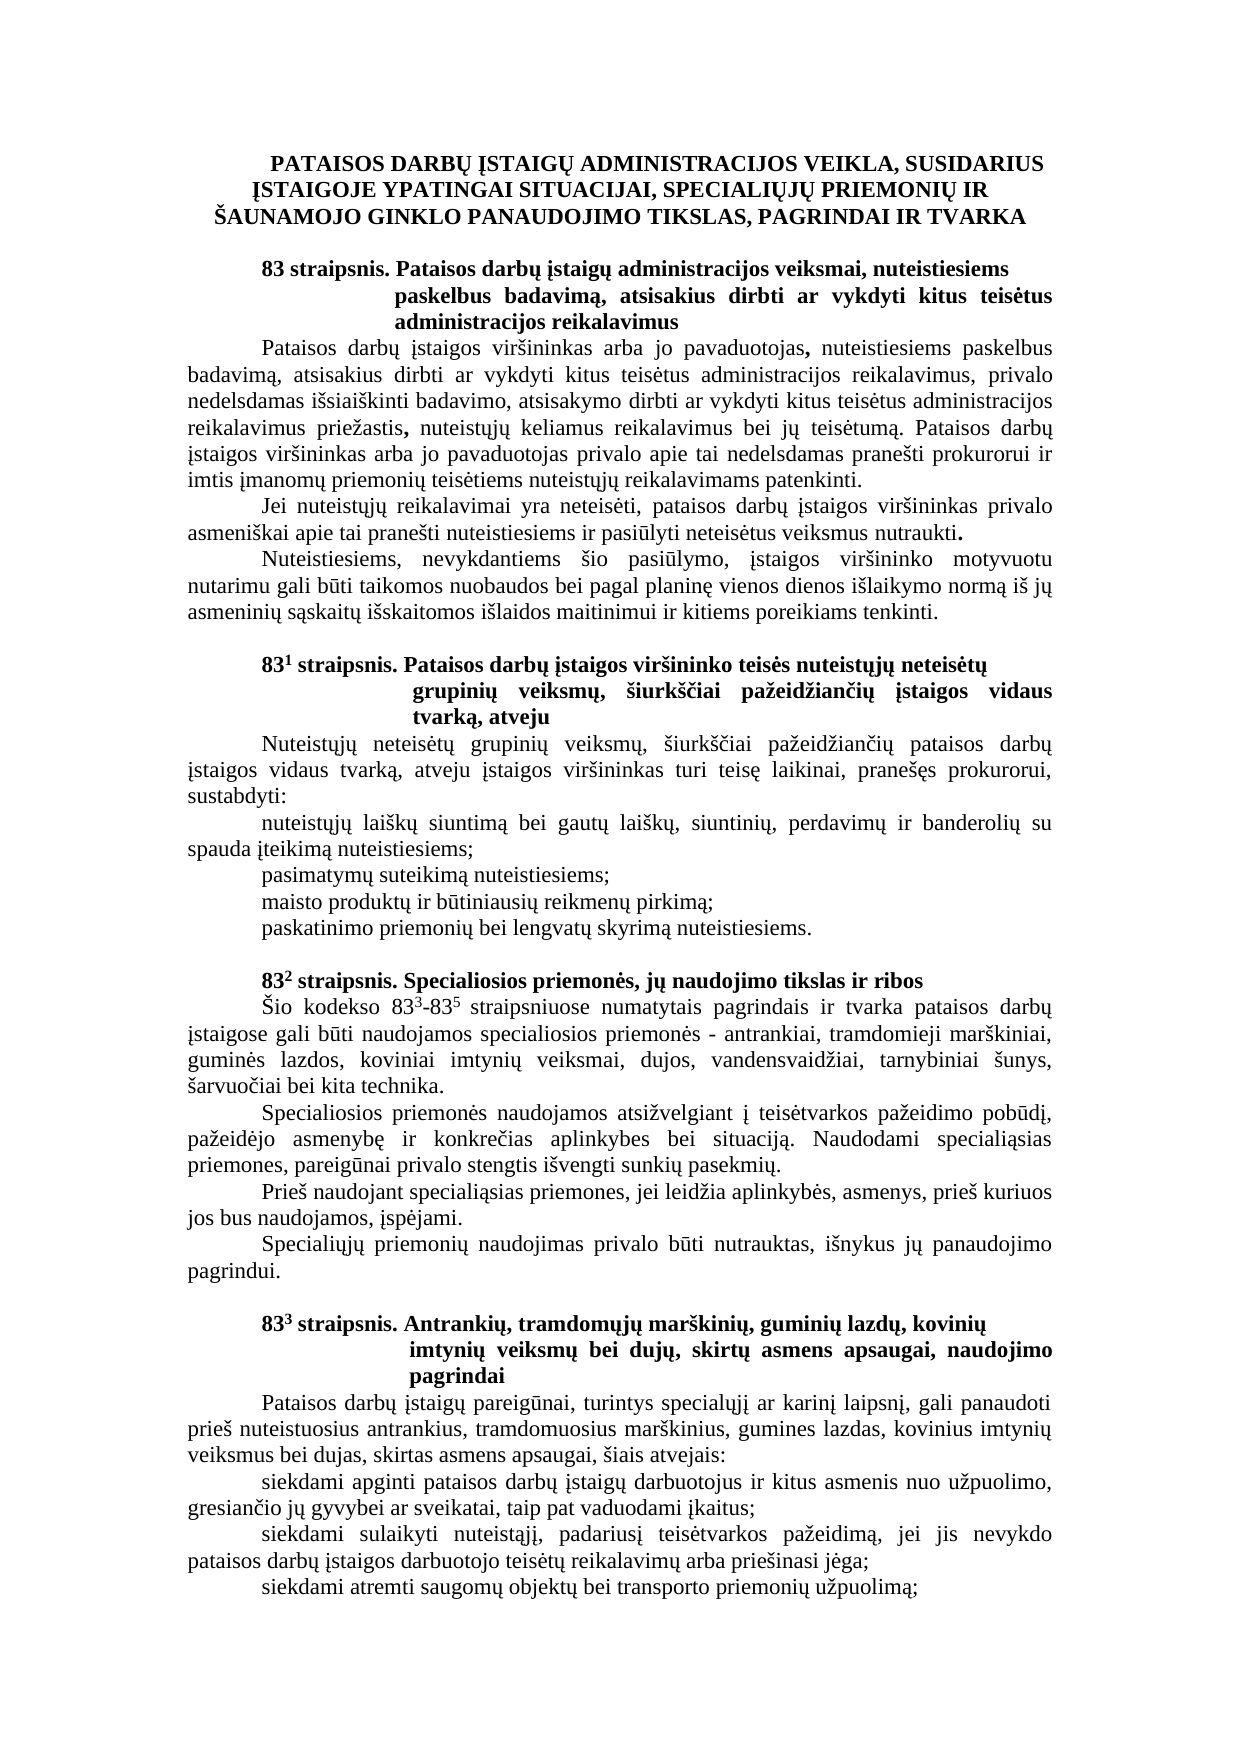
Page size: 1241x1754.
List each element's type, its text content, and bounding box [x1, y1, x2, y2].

text siekdami apginti pataisos darbų įstaigų darbuotojus ir kitus asmenis nuo užpuolimo, gresiančio jų gyvybei ar sveikatai, taip pat vaduodami įkaitus; [187, 1468, 1053, 1520]
text pasimatymų suteikimą nuteistiesiems; [187, 862, 1053, 888]
text Pataisos darbų įstaigos viršininkas arba jo pavaduotojas, nuteistiesiems paskelbus badavimą, atsisakius dirbti ar vykdyti kitus teisėtus administracijos reikalavimus, privalo nedelsdamas išsiaiškinti badavimo, atsisakymo dirbti ar vykdyti kitus teisėtus administracijos reikalavimus priežastis, nuteistųjų keliamus reikalavimus bei jų teisėtumą. Pataisos darbų įstaigos viršininkas arba jo pavaduotojas privalo apie tai nedelsdamas pranešti prokurorui ir imtis įmanomų priemonių teisėtiems nuteistųjų reikalavimams patenkinti. [187, 334, 1053, 493]
text 833 straipsnis. Antrankių, tramdomųjų marškinių, guminių lazdų, kovinių [187, 1309, 1053, 1336]
text Specialiųjų priemonių naudojimas privalo būti nutrauktas, išnykus jų panaudojimo pagrindui. [187, 1231, 1053, 1283]
text Prieš naudojant specialiąsias priemones, jei leidžia aplinkybės, asmenys, prieš kuriuos jos bus naudojamos, įspėjami. [187, 1178, 1053, 1231]
text imtynių veiksmų bei dujų, skirtų asmens apsaugai, naudojimo pagrindai [409, 1336, 1053, 1389]
text 832 straipsnis. Specialiosios priemonės, jų naudojimo tikslas ir ribos [187, 967, 1053, 993]
text Šio kodekso 833-835 straipsniuose numatytais pagrindais ir tvarka pataisos darbų įstaigose gali būti naudojamos specialiosios priemonės - antrankiai, tramdomieji marškiniai, guminės lazdos, koviniai imtynių veiksmai, dujos, vandensvaidžiai, tarnybiniai šunys, šarvuočiai bei kita technika. [187, 993, 1053, 1099]
text Pataisos darbų įstaigų pareigūnai, turintys specialųjį ar karinį laipsnį, gali panaudoti prieš nuteistuosius antrankius, tramdomuosius marškinius, gumines lazdas, kovinius imtynių veiksmus bei dujas, skirtas asmens apsaugai, šiais atvejais: [187, 1389, 1053, 1468]
text maisto produktų ir būtiniausių reikmenų pirkimą; [187, 888, 1053, 914]
text PATAISOS DARBŲ ĮSTAIGŲ ADMINISTRACIJOS VEIKLA, SUSIDARIUS ĮSTAIGOJE YPATINGAI SITUACIJAI, SPECIALIŲJŲ PRIEMONIŲ IR ŠAUNAMOJO GINKLO PANAUDOJIMO TIKSLAS, PAGRINDAI IR TVARKA [187, 150, 1053, 229]
text siekdami sulaikyti nuteistąjį, padariusį teisėtvarkos pažeidimą, jei jis nevykdo pataisos darbų įstaigos darbuotojo teisėtų reikalavimų arba priešinasi jėga; [187, 1520, 1053, 1573]
text 831 straipsnis. Pataisos darbų įstaigos viršininko teisės nuteistųjų neteisėtų [187, 651, 1053, 677]
text nuteistųjų laiškų siuntimą bei gautų laiškų, siuntinių, perdavimų ir banderolių su spauda įteikimą nuteistiesiems; [187, 809, 1053, 862]
text siekdami atremti saugomų objektų bei transporto priemonių užpuolimą; [187, 1573, 1053, 1599]
text Nuteistųjų neteisėtų grupinių veiksmų, šiurkščiai pažeidžiančių pataisos darbų įstaigos vidaus tvarką, atveju įstaigos viršininkas turi teisę laikinai, pranešęs prokurorui, sustabdyti: [187, 730, 1053, 809]
text Specialiosios priemonės naudojamos atsižvelgiant į teisėtvarkos pažeidimo pobūdį, pažeidėjo asmenybę ir konkrečias aplinkybes bei situaciją. Naudodami specialiąsias priemones, pareigūnai privalo stengtis išvengti sunkių pasekmių. [187, 1099, 1053, 1178]
text 83 straipsnis. Pataisos darbų įstaigų administracijos veiksmai, nuteistiesiems [187, 255, 1053, 282]
text paskelbus badavimą, atsisakius dirbti ar vykdyti kitus teisėtus administracijos reikalavimus [394, 282, 1053, 334]
text grupinių veiksmų, šiurkščiai pažeidžiančių įstaigos vidaus tvarką, atveju [412, 677, 1053, 730]
text paskatinimo priemonių bei lengvatų skyrimą nuteistiesiems. [187, 914, 1053, 941]
text Nuteistiesiems, nevykdantiems šio pasiūlymo, įstaigos viršininko motyvuotu nutarimu gali būti taikomos nuobaudos bei pagal planinę vienos dienos išlaikymo normą iš jų asmeninių sąskaitų išskaitomos išlaidos maitinimui ir kitiems poreikiams tenkinti. [187, 545, 1053, 624]
text Jei nuteistųjų reikalavimai yra neteisėti, pataisos darbų įstaigos viršininkas privalo asmeniškai apie tai pranešti nuteistiesiems ir pasiūlyti neteisėtus veiksmus nutraukti. [187, 493, 1053, 545]
